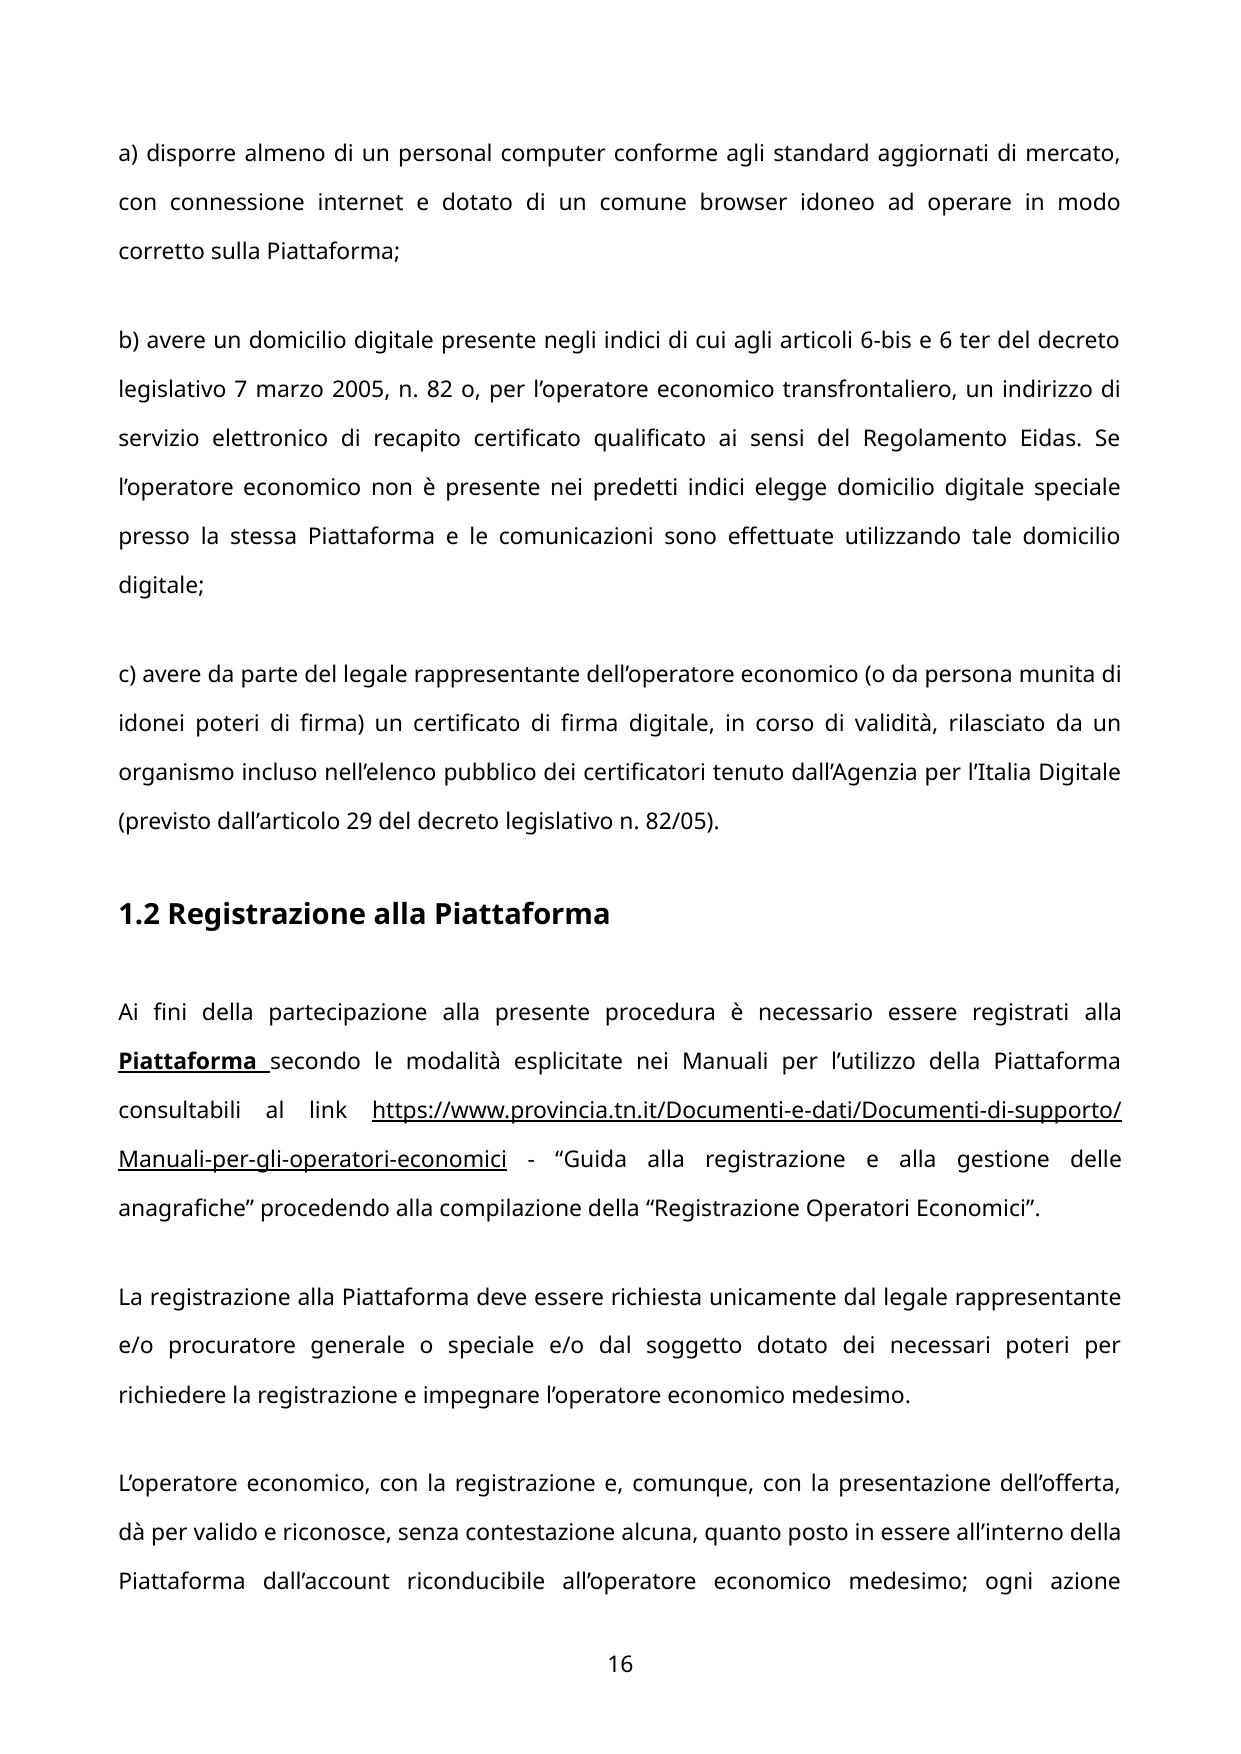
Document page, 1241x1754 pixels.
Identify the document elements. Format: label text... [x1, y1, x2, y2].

list L’operatore economico, con la registrazione e, comunque, con la presentazione dell’offerta, dà per valido e riconosce, senza contestazione alcuna, quanto posto in essere all’interno della Piattaforma dall’account riconducibile all’operatore economico medesimo; ogni azione [81, 1467, 1122, 1597]
list La registrazione alla Piattaforma deve essere richiesta unicamente dal legale rappresentante e/o procuratore generale o speciale e/o dal soggetto dotato dei necessari poteri per richiedere la registrazione e impegnare l’operatore economico medesimo. [81, 1280, 1122, 1410]
list 1.2 Registrazione alla Piattaforma [81, 894, 1122, 933]
list a) disporre almeno di un personal computer conforme agli standard aggiornati di mercato, con connessione internet e dotato di un comune browser idoneo ad operare in modo corretto sulla Piattaforma; [81, 137, 1122, 266]
list b) avere un domicilio digitale presente negli indici di cui agli articoli 6-bis e 6 ter del decreto legislativo 7 marzo 2005, n. 82 o, per l’operatore economico transfrontaliero, un indirizzo di servizio elettronico di recapito certificato qualificato ai sensi del Regolamento Eidas. Se l’operatore economico non è presente nei predetti indici elegge domicilio digitale speciale presso la stessa Piattaforma e le comunicazioni sono effettuate utilizzando tale domicilio digitale; [81, 324, 1122, 600]
list Ai fini della partecipazione alla presente procedura è necessario essere registrati alla Piattaforma secondo le modalità esplicitate nei Manuali per l’utilizzo della Piattaforma consultabili al link https://www.provincia.tn.it/Documenti-e-dati/Documenti-di-supporto/Manuali-per-gli-operatori-economici - “Guida alla registrazione e alla gestione delle anagrafiche” procedendo alla compilazione della “Registrazione Operatori Economici”. [81, 996, 1122, 1223]
list c) avere da parte del legale rappresentante dell’operatore economico (o da persona munita di idonei poteri di firma) un certificato di firma digitale, in corso di validità, rilasciato da un organismo incluso nell’elenco pubblico dei certificatori tenuto dall’Agenzia per l’Italia Digitale (previsto dall’articolo 29 del decreto legislativo n. 82/05). [81, 658, 1122, 836]
